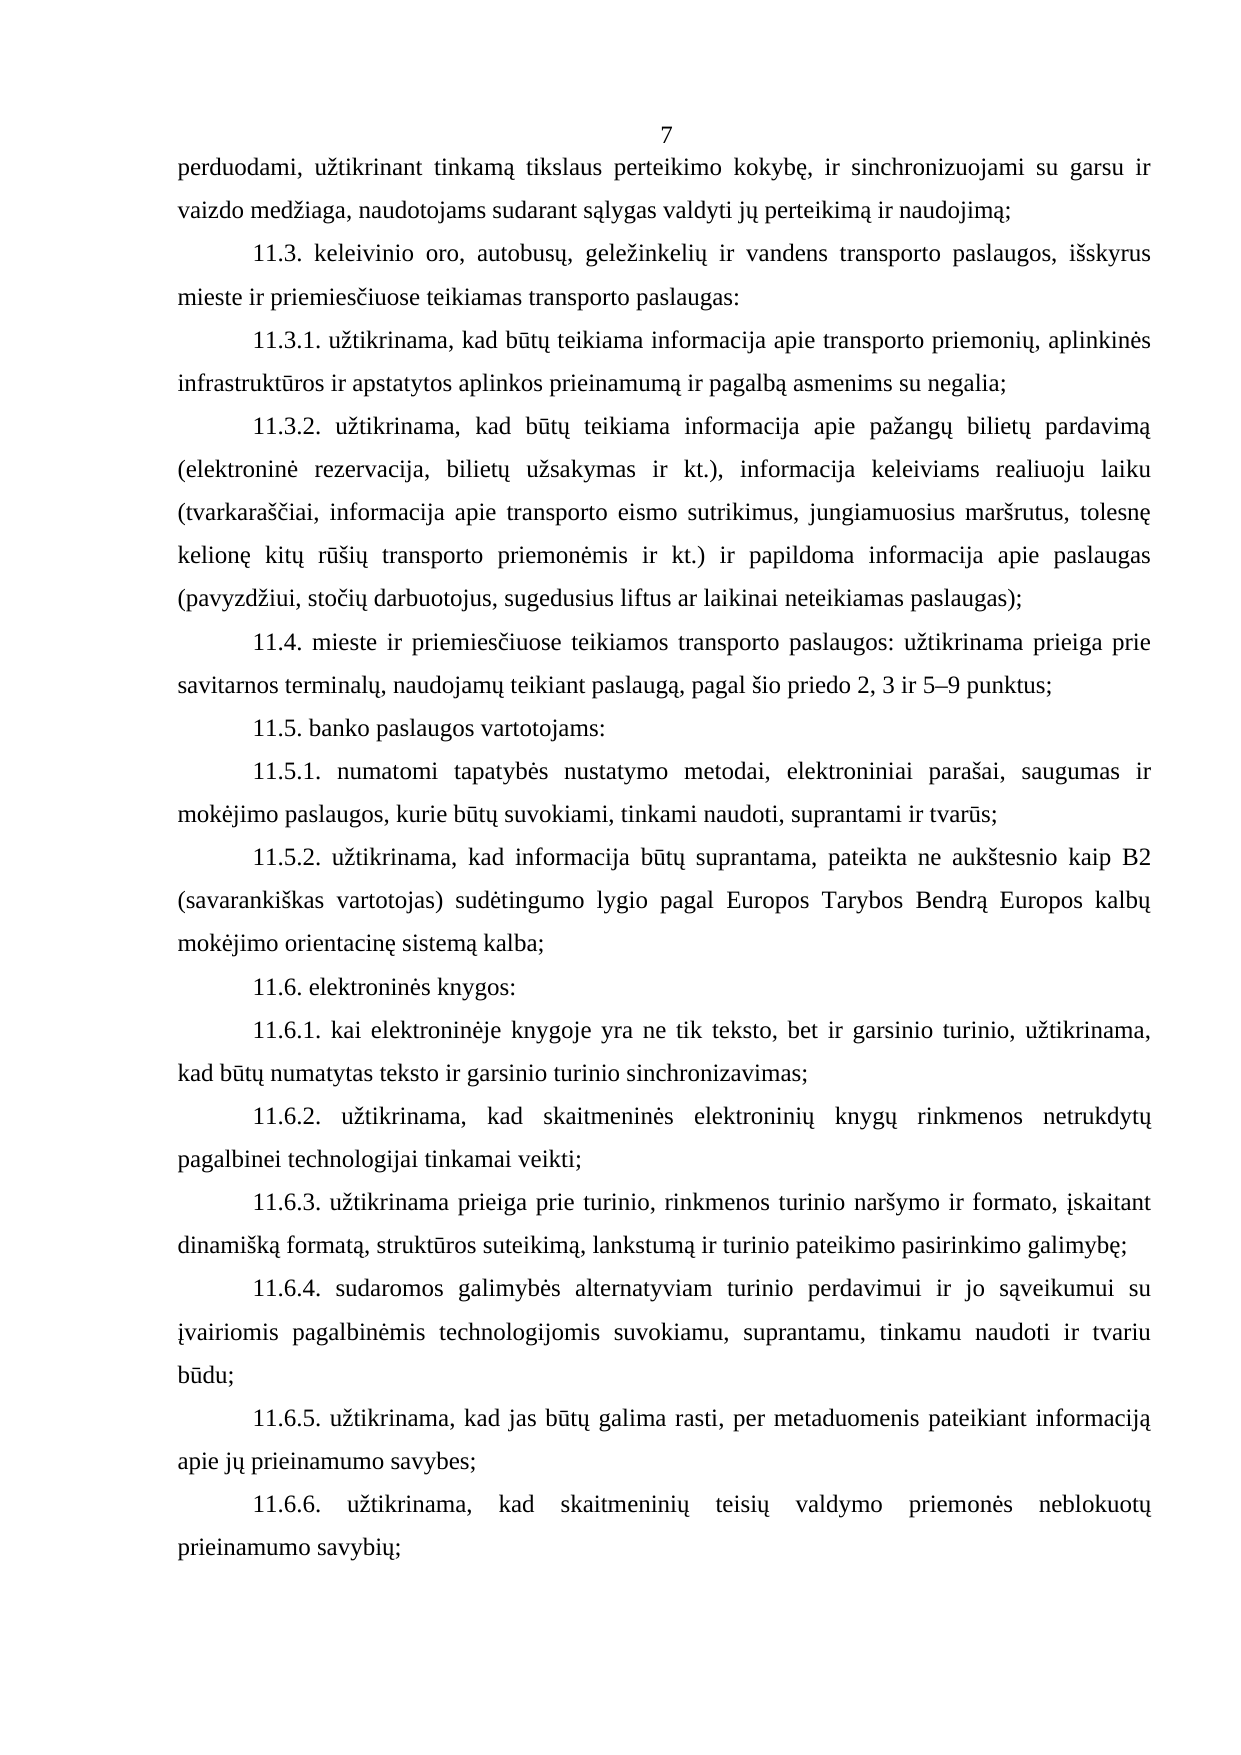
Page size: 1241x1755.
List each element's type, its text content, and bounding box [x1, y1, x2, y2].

text 11.6.4. sudaromos galimybės alternatyviam turinio perdavimui ir jo sąveikumui su įvairiomis pagalbinėmis technologijomis suvokiamu, suprantamu, tinkamu naudoti ir tvariu būdu; [177, 1273, 1152, 1388]
text 11.6.5. užtikrinama, kad jas būtų galima rasti, per metaduomenis pateikiant informaciją apie jų prieinamumo savybes; [177, 1403, 1152, 1475]
text 11.6.6. užtikrinama, kad skaitmeninių teisių valdymo priemonės neblokuotų prieinamumo savybių; [177, 1489, 1152, 1561]
text 11.3.2. užtikrinama, kad būtų teikiama informacija apie pažangų bilietų pardavimą (elektroninė rezervacija, bilietų užsakymas ir kt.), informacija keleiviams realiuoju laiku (tvarkaraščiai, informacija apie transporto eismo sutrikimus, jungiamuosius maršrutus, tolesnę kelionę kitų rūšių transporto priemonėmis ir kt.) ir papildoma informacija apie paslaugas (pavyzdžiui, stočių darbuotojus, sugedusius liftus ar laikinai neteikiamas paslaugas); [177, 411, 1152, 612]
text 11.3. keleivinio oro, autobusų, geležinkelių ir vandens transporto paslaugos, išskyrus mieste ir priemiesčiuose teikiamas transporto paslaugas: [177, 238, 1152, 310]
text 11.4. mieste ir priemiesčiuose teikiamos transporto paslaugos: užtikrinama prieiga prie savitarnos terminalų, naudojamų teikiant paslaugą, pagal šio priedo 2, 3 ir 5–9 punktus; [177, 627, 1152, 698]
text 11.5. banko paslaugos vartotojams: [177, 713, 1152, 742]
text 11.3.1. užtikrinama, kad būtų teikiama informacija apie transporto priemonių, aplinkinės infrastruktūros ir apstatytos aplinkos prieinamumą ir pagalbą asmenims su negalia; [177, 325, 1152, 397]
text 11.5.1. numatomi tapatybės nustatymo metodai, elektroniniai parašai, saugumas ir mokėjimo paslaugos, kurie būtų suvokiami, tinkami naudoti, suprantami ir tvarūs; [177, 756, 1152, 828]
text perduodami, užtikrinant tinkamą tikslaus perteikimo kokybę, ir sinchronizuojami su garsu ir vaizdo medžiaga, naudotojams sudarant sąlygas valdyti jų perteikimą ir naudojimą; [177, 152, 1152, 224]
text 11.6.2. užtikrinama, kad skaitmeninės elektroninių knygų rinkmenos netrukdytų pagalbinei technologijai tinkamai veikti; [177, 1101, 1152, 1173]
text 11.5.2. užtikrinama, kad informacija būtų suprantama, pateikta ne aukštesnio kaip B2 (savarankiškas vartotojas) sudėtingumo lygio pagal Europos Tarybos Bendrą Europos kalbų mokėjimo orientacinę sistemą kalba; [177, 842, 1152, 957]
text 11.6. elektroninės knygos: [177, 972, 1152, 1000]
text 11.6.3. užtikrinama prieiga prie turinio, rinkmenos turinio naršymo ir formato, įskaitant dinamišką formatą, struktūros suteikimą, lankstumą ir turinio pateikimo pasirinkimo galimybę; [177, 1187, 1152, 1259]
text 11.6.1. kai elektroninėje knygoje yra ne tik teksto, bet ir garsinio turinio, užtikrinama, kad būtų numatytas teksto ir garsinio turinio sinchronizavimas; [177, 1015, 1152, 1087]
